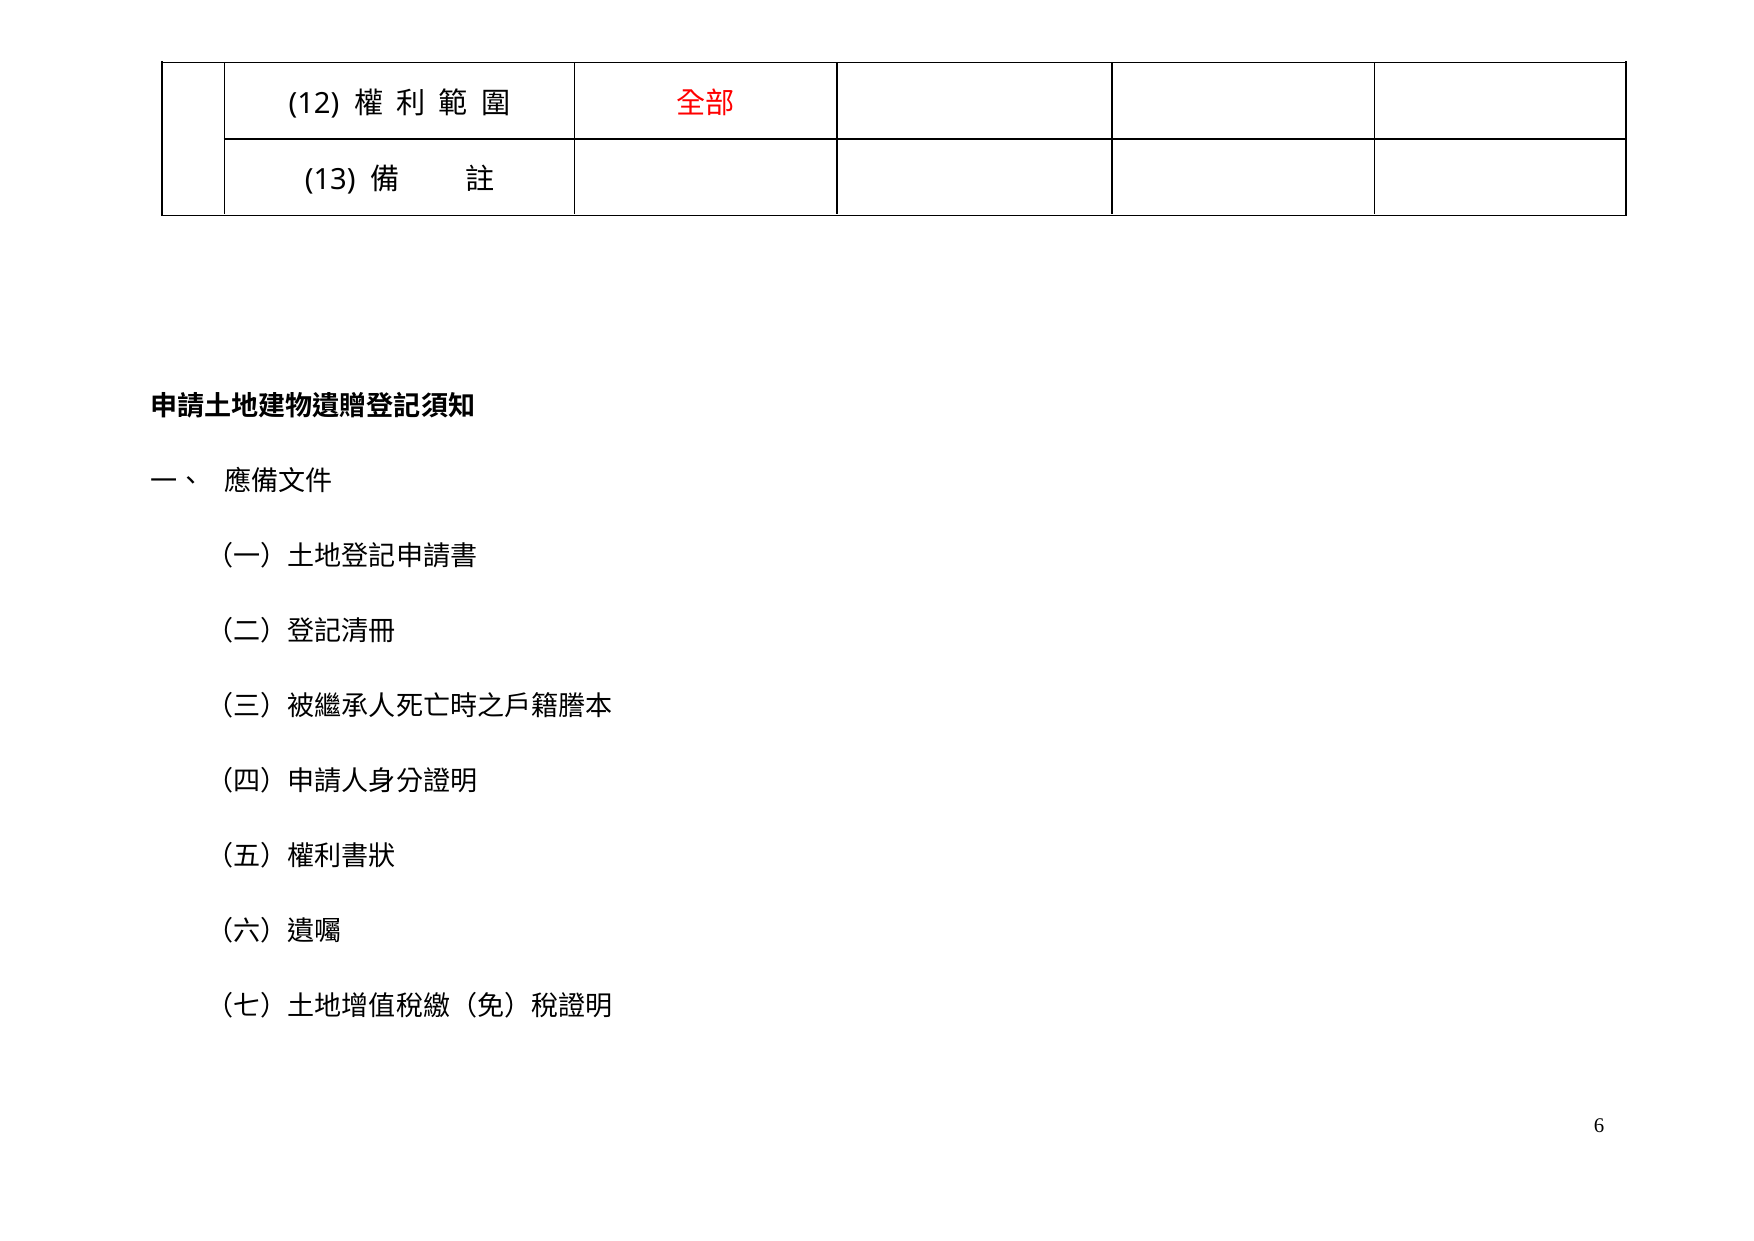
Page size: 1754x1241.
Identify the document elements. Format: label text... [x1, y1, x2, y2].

text （三）被繼承人死亡時之戶籍謄本 [206, 666, 1604, 741]
text （一）土地登記申請書 [206, 516, 1604, 591]
table_cell [1113, 140, 1374, 214]
table_cell 全部 [575, 63, 836, 138]
list 應備文件 [150, 441, 1604, 516]
text （四）申請人身分證明 [206, 741, 1604, 816]
table_cell (12) 權 利 範 圍 [225, 63, 574, 138]
table_cell [1375, 140, 1625, 214]
text （五）權利書狀 [206, 816, 1604, 891]
table_cell (13) 備 註 [225, 140, 574, 214]
table_cell [838, 63, 1111, 138]
table_cell [1375, 63, 1625, 138]
table_cell [838, 140, 1111, 214]
table_cell [1113, 63, 1374, 138]
table_header [163, 63, 224, 214]
text （六）遺囑 [206, 891, 1604, 966]
text （七）土地增值稅繳（免）稅證明 [206, 966, 1604, 1041]
text 申請土地建物遺贈登記須知 [150, 366, 1604, 441]
table_cell [575, 140, 836, 214]
text （二）登記清冊 [206, 591, 1604, 666]
